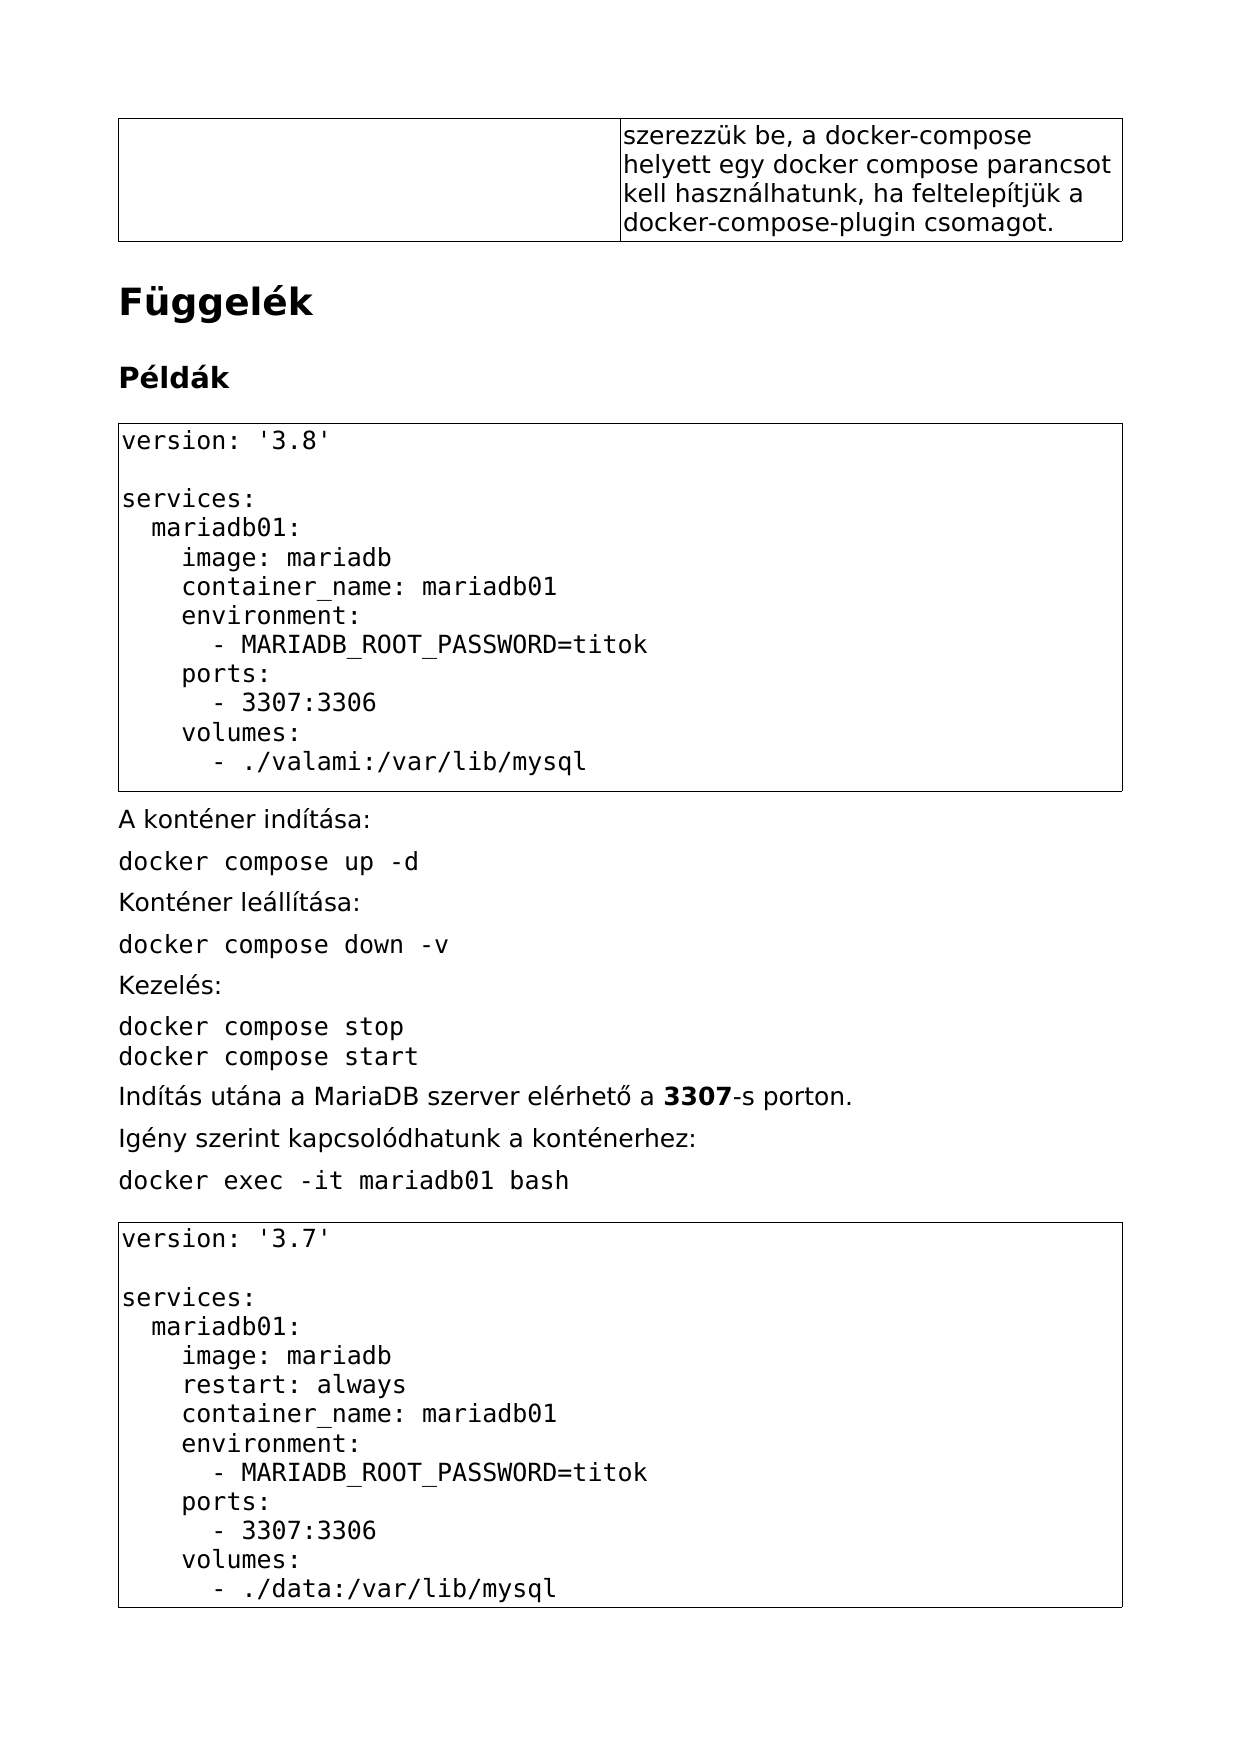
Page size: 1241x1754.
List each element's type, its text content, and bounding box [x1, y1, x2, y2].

table_header [119, 119, 620, 241]
text docker compose stop docker compose start [118, 1012, 1122, 1071]
text docker exec -it mariadb01 bash [118, 1166, 1122, 1195]
table_header version: '3.8' services: mariadb01: image: mariadb container_name: mariadb01 environment: - MARIADB_ROOT_PASSWORD=titok ports: - 3307:3306 volumes: - ./valami:/var/lib/mysql [119, 424, 1122, 791]
text docker compose down -v [118, 930, 1122, 959]
text docker compose up -d [118, 847, 1122, 876]
text A konténer indítása: [118, 806, 1122, 835]
table_header version: '3.7' services: mariadb01: image: mariadb restart: always container_name: mariadb01 environment: - MARIADB_ROOT_PASSWORD=titok ports: - 3307:3306 volumes: - ./data:/var/lib/mysql [119, 1223, 1122, 1607]
text Kezelés: [118, 971, 1122, 1000]
text Indítás utána a MariaDB szerver elérhető a 3307-s porton. [118, 1083, 1122, 1112]
subtitle Függelék [118, 281, 1122, 324]
text Igény szerint kapcsolódhatunk a konténerhez: [118, 1124, 1122, 1153]
subtitle Példák [118, 362, 1122, 396]
table_header szerezzük be, a docker-compose helyett egy docker compose parancsot kell használhatunk, ha feltelepítjük a docker-compose-plugin csomagot. [621, 119, 1122, 241]
text Konténer leállítása: [118, 888, 1122, 917]
